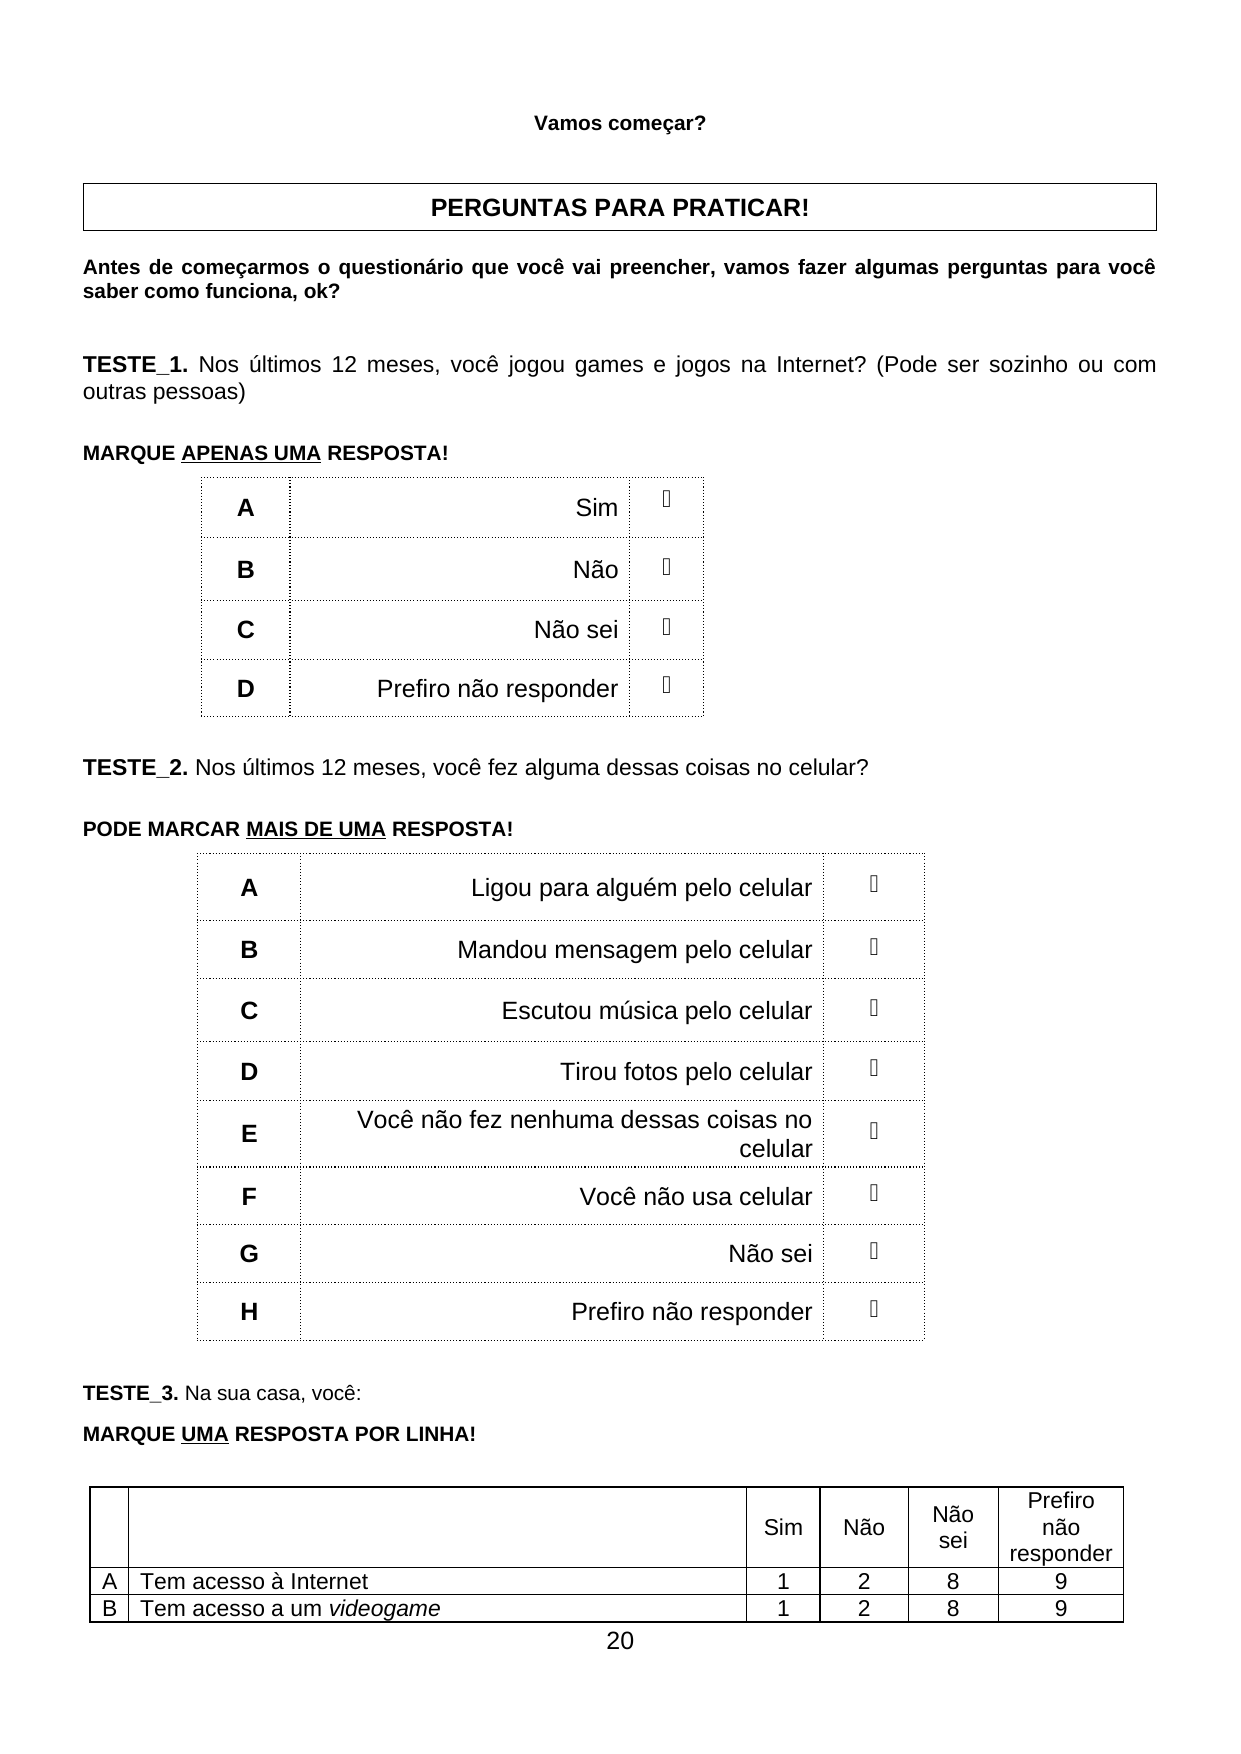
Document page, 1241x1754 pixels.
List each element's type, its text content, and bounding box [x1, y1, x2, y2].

table_cell 8 [909, 1568, 998, 1594]
table_header Ligou para alguém pelo celular [301, 853, 824, 920]
table_cell 9 [999, 1595, 1123, 1621]
text MARQUE APENAS UMA RESPOSTA! [83, 441, 1157, 464]
text MARQUE UMA RESPOSTA POR LINHA! [83, 1422, 1157, 1446]
table_cell Tem acesso à Internet [129, 1568, 746, 1594]
text TESTE_1. Nos últimos 12 meses, você jogou games e jogos na Internet? (Pode ser sozinho ou com outras pessoas) [83, 351, 1157, 404]
table_cell 1 [747, 1595, 819, 1621]
table_cell E [198, 1100, 301, 1166]
table_cell  [824, 1224, 924, 1282]
text TESTE_3. Na sua casa, você: [83, 1381, 1157, 1405]
table_header Prefiro não responder [999, 1488, 1123, 1567]
table_cell Prefiro não responder [290, 659, 629, 716]
table_cell A [91, 1568, 128, 1594]
table_cell Mandou mensagem pelo celular [301, 920, 824, 978]
table_cell 2 [821, 1595, 908, 1621]
table_cell 1 [747, 1568, 819, 1594]
table_cell  [824, 978, 924, 1041]
table_cell Não sei [301, 1224, 824, 1282]
table_cell Não [290, 537, 629, 600]
table_cell Você não fez nenhuma dessas coisas no celular [301, 1100, 824, 1166]
table_cell  [824, 1041, 924, 1099]
table_cell 9 [999, 1568, 1123, 1594]
table_header  [824, 853, 924, 920]
table_cell Não sei [290, 600, 629, 658]
table_cell D [198, 1041, 301, 1099]
table_cell Tem acesso a um videogame [129, 1595, 746, 1621]
table_cell Tirou fotos pelo celular [301, 1041, 824, 1099]
table_header [129, 1488, 746, 1567]
table_cell 8 [909, 1595, 998, 1621]
table_cell B [91, 1595, 128, 1621]
table_cell H [198, 1282, 301, 1339]
table_header Não [821, 1488, 908, 1567]
table_cell C [201, 600, 290, 658]
table_header Sim [747, 1488, 819, 1567]
table_cell  [824, 1282, 924, 1339]
table_header Não sei [909, 1488, 998, 1567]
table_header  [630, 477, 703, 537]
table_cell Escutou música pelo celular [301, 978, 824, 1041]
table_header A [198, 853, 301, 920]
subtitle PERGUNTAS PARA PRATICAR! [84, 184, 1156, 230]
table_header A [201, 477, 290, 537]
text PODE MARCAR MAIS DE UMA RESPOSTA! [83, 817, 1157, 841]
table_header [91, 1488, 128, 1567]
table_cell F [198, 1166, 301, 1224]
table_cell  [630, 600, 703, 658]
table_cell  [824, 920, 924, 978]
table_cell B [201, 537, 290, 600]
table_cell 2 [821, 1568, 908, 1594]
table_cell Prefiro não responder [301, 1282, 824, 1339]
text TESTE_2. Nos últimos 12 meses, você fez alguma dessas coisas no celular? [83, 754, 1157, 780]
table_cell B [198, 920, 301, 978]
table_cell Você não usa celular [301, 1166, 824, 1224]
text Antes de começarmos o questionário que você vai preencher, vamos fazer algumas perguntas para você saber como funciona, ok? [83, 255, 1157, 303]
table_cell  [824, 1100, 924, 1166]
table_cell D [201, 659, 290, 716]
table_cell  [630, 537, 703, 600]
table_cell G [198, 1224, 301, 1282]
table_cell  [824, 1166, 924, 1224]
table_cell  [630, 659, 703, 716]
table_cell C [198, 978, 301, 1041]
table_header Sim [290, 477, 629, 537]
text Vamos começar? [83, 110, 1157, 134]
